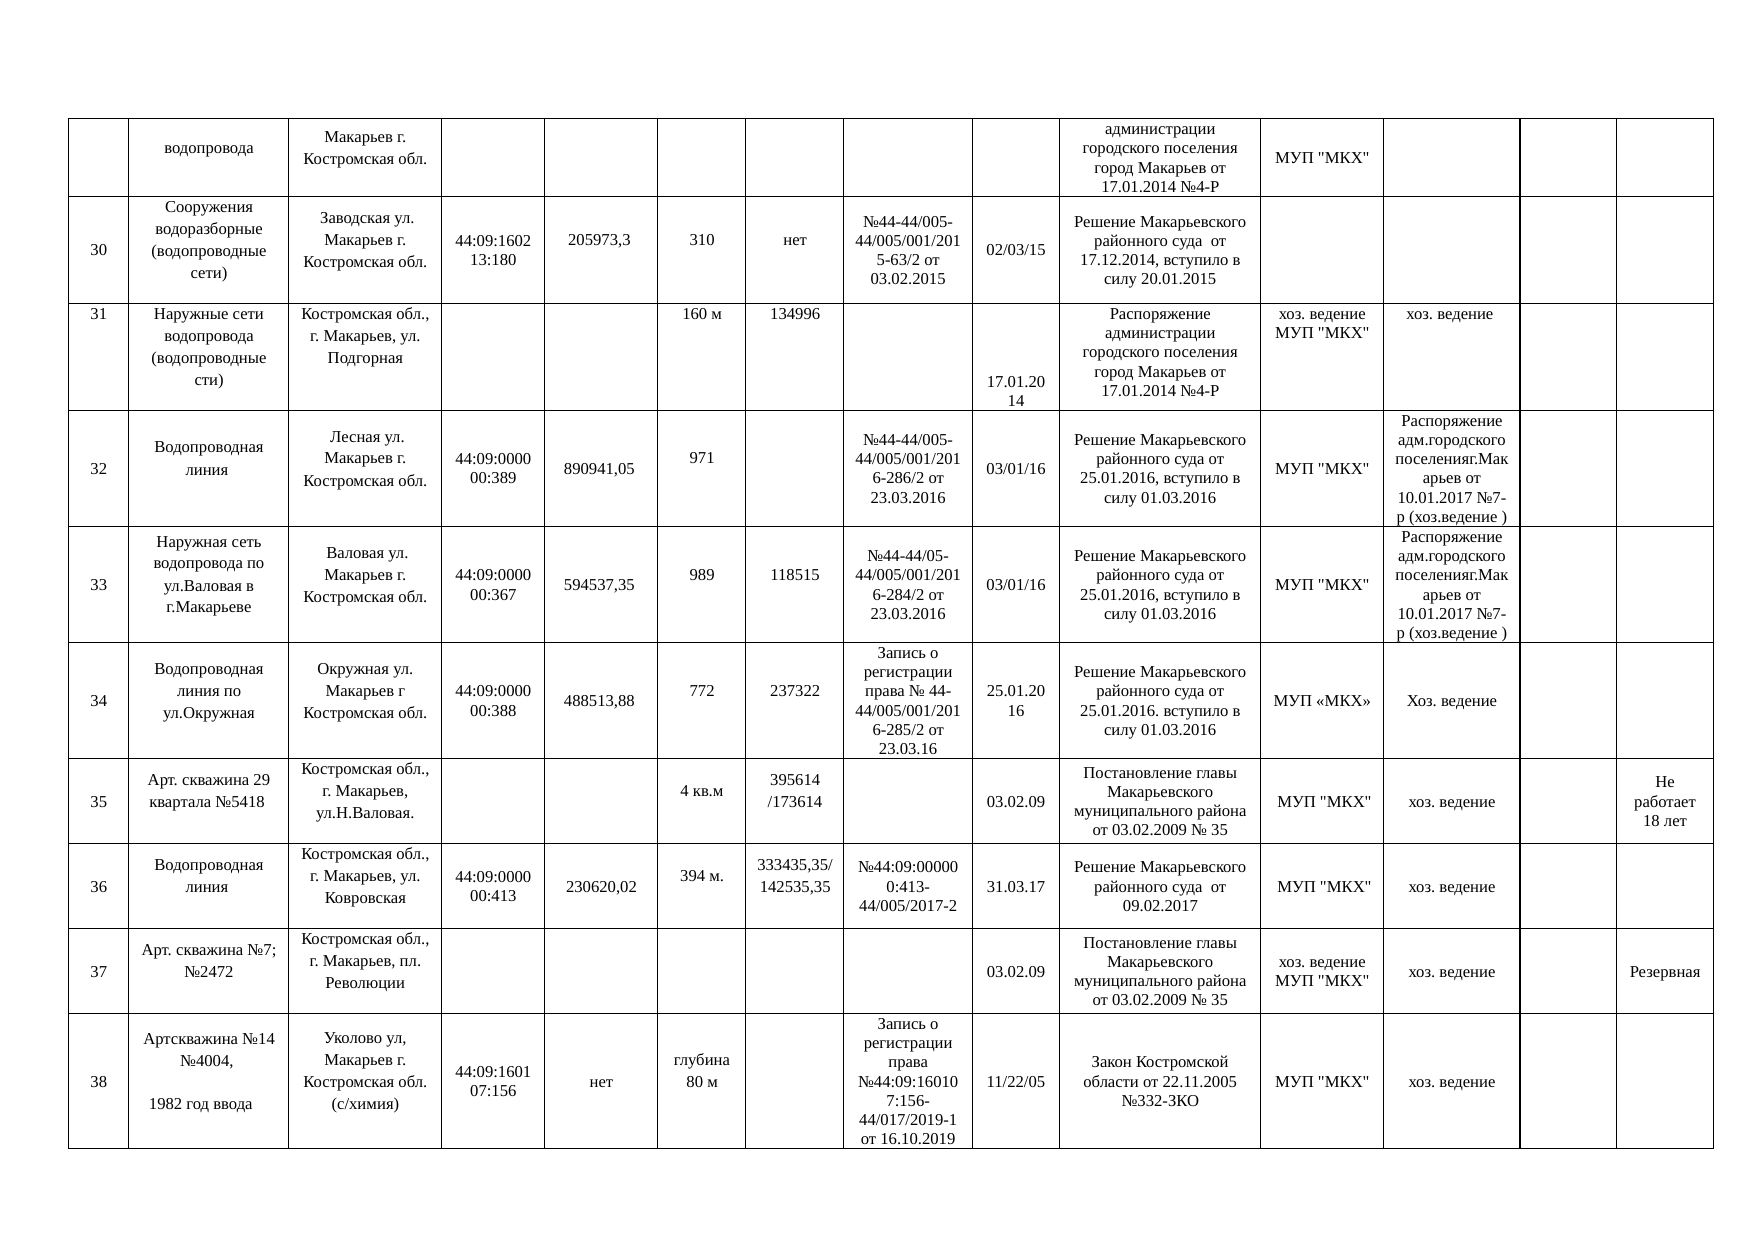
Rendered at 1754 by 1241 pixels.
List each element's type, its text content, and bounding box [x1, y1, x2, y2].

table_cell [442, 929, 544, 1013]
table_cell водопровода [129, 119, 288, 196]
table_cell 890941,05 [545, 411, 657, 526]
table_cell 38 [69, 1014, 128, 1148]
table_cell Костромская обл., г. Макарьев, ул.Н.Валовая. [289, 759, 441, 843]
table_cell [1521, 1014, 1616, 1148]
table_cell Артскважина №14 №4004, 1982 год ввода [129, 1014, 288, 1148]
table_cell [1617, 304, 1713, 410]
table_cell 989 [658, 527, 745, 642]
table_cell [545, 304, 657, 410]
table_cell Лесная ул. Макарьев г. Костромская обл. [289, 411, 441, 526]
table_cell администрации городского поселения город Макарьев от 17.01.2014 №4-Р [1060, 119, 1260, 196]
table_cell [545, 119, 657, 196]
table_cell Распоряжение администрации городского поселения город Макарьев от 17.01.2014 №4-Р [1060, 304, 1260, 410]
table_cell [973, 119, 1059, 196]
table_cell 772 [658, 643, 745, 758]
table_cell 134996 [746, 304, 843, 410]
table_cell 36 [69, 844, 128, 928]
table_cell [658, 119, 745, 196]
table_cell [442, 759, 544, 843]
table_cell [844, 759, 972, 843]
table_cell Костромская обл., г. Макарьев, ул. Подгорная [289, 304, 441, 410]
table_cell Арт. скважина 29 квартала №5418 [129, 759, 288, 843]
table_cell Решение Макарьевского районного суда от 25.01.2016, вступило в силу 01.03.2016 [1060, 527, 1260, 642]
table_cell Водопроводная линия по ул.Окружная [129, 643, 288, 758]
table_cell 237322 [746, 643, 843, 758]
table_cell МУП "МКХ" [1261, 1014, 1383, 1148]
table_cell №44:09:000000:413-44/005/2017-2 [844, 844, 972, 928]
table_cell хоз. ведение [1384, 844, 1519, 928]
table_cell [1617, 119, 1713, 196]
table_cell Запись о регистрации права № 44-44/005/001/2016-285/2 от 23.03.16 [844, 643, 972, 758]
table_cell [746, 411, 843, 526]
table_cell глубина 80 м [658, 1014, 745, 1148]
table_cell Наружная сеть водопровода по ул.Валовая в г.Макарьеве [129, 527, 288, 642]
table_cell [1617, 411, 1713, 526]
table_cell Распоряжение адм.городского поселенияг.Макарьев от 10.01.2017 №7-р (хоз.ведение ) [1384, 527, 1519, 642]
table_cell Не работает 18 лет [1617, 759, 1713, 843]
table_cell МУП "МКХ" [1261, 527, 1383, 642]
table_cell 25.01.2016 [973, 643, 1059, 758]
table_cell нет [545, 1014, 657, 1148]
table_cell 37 [69, 929, 128, 1013]
table_cell Макарьев г. Костромская обл. [289, 119, 441, 196]
table_cell [1384, 119, 1519, 196]
table_cell Водопроводная линия [129, 411, 288, 526]
table_cell Постановление главы Макарьевского муниципального района от 03.02.2009 № 35 [1060, 929, 1260, 1013]
table_cell [1617, 197, 1713, 303]
table_cell 230620,02 [545, 844, 657, 928]
table_cell хоз. ведение [1384, 759, 1519, 843]
table_cell 17.01.2014 [973, 304, 1059, 410]
table_cell 44:09:000000:388 [442, 643, 544, 758]
table_cell [1521, 643, 1616, 758]
table_cell 394 м. [658, 844, 745, 928]
table_cell Хоз. ведение [1384, 643, 1519, 758]
table_cell 44:09:000000:413 [442, 844, 544, 928]
table_cell [1521, 527, 1616, 642]
table_cell хоз. ведение [1384, 929, 1519, 1013]
table_cell МУП "МКХ" [1261, 411, 1383, 526]
table_cell [1521, 119, 1616, 196]
table_cell [746, 1014, 843, 1148]
table_cell [442, 304, 544, 410]
table_cell хоз. ведение МУП "МКХ" [1261, 929, 1383, 1013]
table_cell Валовая ул. Макарьев г. Костромская обл. [289, 527, 441, 642]
table_cell №44-44/005-44/005/001/2016-286/2 от 23.03.2016 [844, 411, 972, 526]
table_cell Решение Макарьевского районного суда от 09.02.2017 [1060, 844, 1260, 928]
table_cell Запись о регистрации права №44:09:160107:156-44/017/2019-1 от 16.10.2019 [844, 1014, 972, 1148]
table_cell №44-44/05-44/005/001/2016-284/2 от 23.03.2016 [844, 527, 972, 642]
table_cell [844, 304, 972, 410]
table_cell 118515 [746, 527, 843, 642]
table_cell [545, 759, 657, 843]
table_cell МУП "МКХ" [1261, 119, 1383, 196]
table_cell МУП "МКХ" [1261, 759, 1383, 843]
table_cell [1617, 643, 1713, 758]
table_cell 44:09:160107:156 [442, 1014, 544, 1148]
table_cell [1521, 844, 1616, 928]
table_cell хоз. ведение МУП "МКХ" [1261, 304, 1383, 410]
table_cell [1521, 304, 1616, 410]
table_cell [1521, 929, 1616, 1013]
table_cell [1521, 411, 1616, 526]
table_cell 03.02.09 [973, 759, 1059, 843]
table_cell 01.03.16 [973, 527, 1059, 642]
table_cell 333435,35/ 142535,35 [746, 844, 843, 928]
table_cell 205973,3 [545, 197, 657, 303]
table_cell Решение Макарьевского районного суда от 25.01.2016. вступило в силу 01.03.2016 [1060, 643, 1260, 758]
table_cell [844, 929, 972, 1013]
table_cell [1617, 844, 1713, 928]
table_cell [1617, 527, 1713, 642]
table_cell 395614 /173614 [746, 759, 843, 843]
table_cell 35 [69, 759, 128, 843]
table_cell 32 [69, 411, 128, 526]
table_cell Распоряжение адм.городского поселенияг.Макарьев от 10.01.2017 №7-р (хоз.ведение ) [1384, 411, 1519, 526]
table_cell 44:09:160213:180 [442, 197, 544, 303]
table_cell Уколово ул, Макарьев г. Костромская обл. (с/химия) [289, 1014, 441, 1148]
table_cell 31.03.17 [973, 844, 1059, 928]
table_cell 34 [69, 643, 128, 758]
table_cell 44:09:000000:367 [442, 527, 544, 642]
table_cell хоз. ведение [1384, 1014, 1519, 1148]
table_cell [844, 119, 972, 196]
table_cell [746, 929, 843, 1013]
table_cell Постановление главы Макарьевского муниципального района от 03.02.2009 № 35 [1060, 759, 1260, 843]
table_cell [442, 119, 544, 196]
table_cell 33 [69, 527, 128, 642]
table_cell 03.02.15 [973, 197, 1059, 303]
table_cell 30 [69, 197, 128, 303]
table_cell [1521, 759, 1616, 843]
table_cell 594537,35 [545, 527, 657, 642]
table_cell №44-44/005-44/005/001/2015-63/2 от 03.02.2015 [844, 197, 972, 303]
table_cell Закон Костромской области от 22.11.2005 №332-ЗКО [1060, 1014, 1260, 1148]
table_cell 310 [658, 197, 745, 303]
table_cell Арт. скважина №7; №2472 [129, 929, 288, 1013]
table_cell Резервная [1617, 929, 1713, 1013]
table_cell [545, 929, 657, 1013]
table_cell 03.02.09 [973, 929, 1059, 1013]
table_cell МУП «МКХ» [1261, 643, 1383, 758]
table_cell Водопроводная линия [129, 844, 288, 928]
table_cell нет [746, 197, 843, 303]
table_cell 4 кв.м [658, 759, 745, 843]
table_cell Решение Макарьевского районного суда от 17.12.2014, вступило в силу 20.01.2015 [1060, 197, 1260, 303]
table_cell [1261, 197, 1383, 303]
table_cell [1521, 197, 1616, 303]
table_cell [69, 119, 128, 196]
table_cell [658, 929, 745, 1013]
table_cell МУП "МКХ" [1261, 844, 1383, 928]
table_cell 971 [658, 411, 745, 526]
table_cell [1384, 197, 1519, 303]
table_cell 44:09:000000:389 [442, 411, 544, 526]
table_cell Окружная ул. Макарьев г Костромская обл. [289, 643, 441, 758]
table_cell Заводская ул. Макарьев г. Костромская обл. [289, 197, 441, 303]
table_cell [1617, 1014, 1713, 1148]
table_cell Костромская обл., г. Макарьев, пл. Революции [289, 929, 441, 1013]
table_cell 31 [69, 304, 128, 410]
table_cell [746, 119, 843, 196]
table_cell Наружные сети водопровода (водопроводные сти) [129, 304, 288, 410]
table_cell 160 м [658, 304, 745, 410]
table_cell Решение Макарьевского районного суда от 25.01.2016, вступило в силу 01.03.2016 [1060, 411, 1260, 526]
table_cell Костромская обл., г. Макарьев, ул. Ковровская [289, 844, 441, 928]
table_cell 488513,88 [545, 643, 657, 758]
table_cell Сооружения водоразборные (водопроводные сети) [129, 197, 288, 303]
table_cell 01.03.16 [973, 411, 1059, 526]
table_cell хоз. ведение [1384, 304, 1519, 410]
table_cell 22.11.05 [973, 1014, 1059, 1148]
